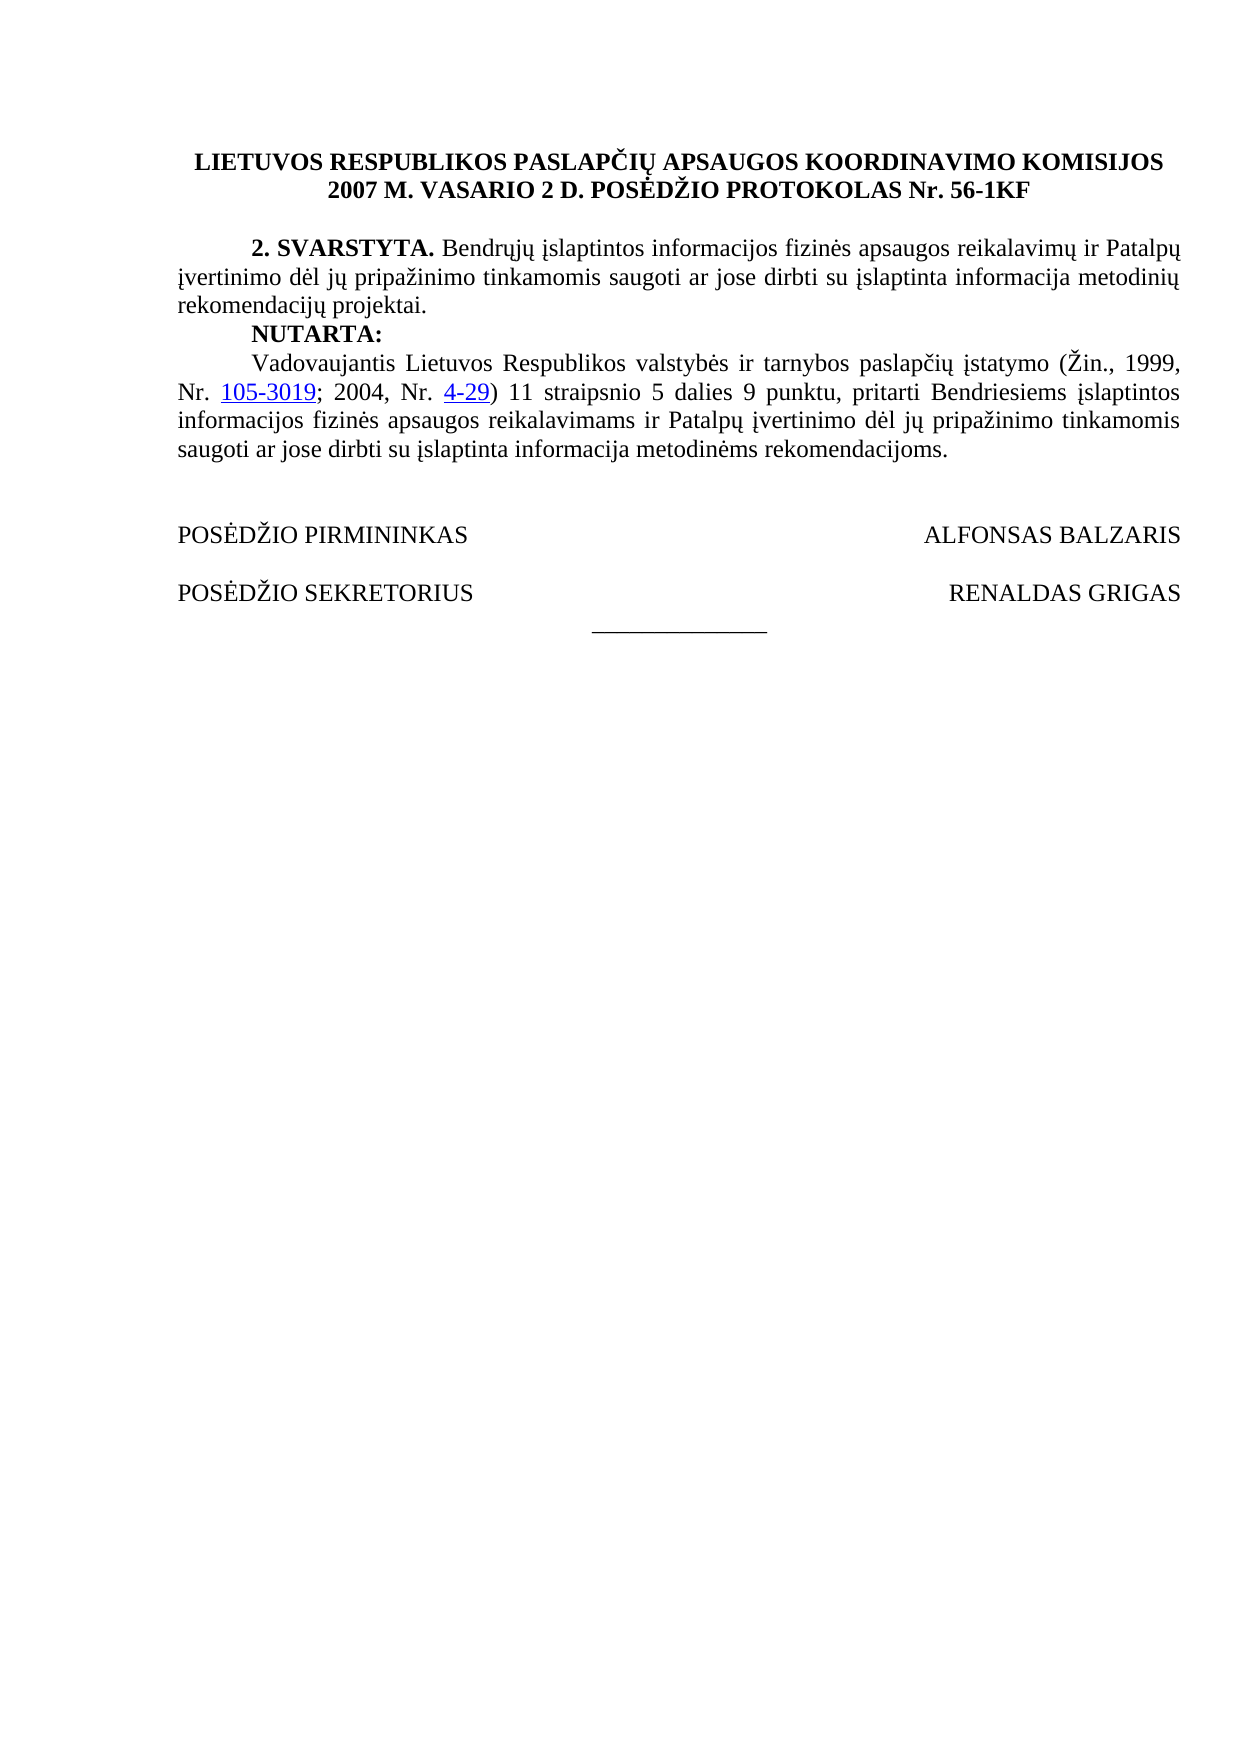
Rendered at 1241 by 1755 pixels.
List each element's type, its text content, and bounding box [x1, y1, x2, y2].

text Vadovaujantis Lietuvos Respublikos valstybės ir tarnybos paslapčių įstatymo (Žin., 1999, Nr. 105-3019; 2004, Nr. 4-29) 11 straipsnio 5 dalies 9 punktu, pritarti Bendriesiems įslaptintos informacijos fizinės apsaugos reikalavimams ir Patalpų įvertinimo dėl jų pripažinimo tinkamomis saugoti ar jose dirbti su įslaptinta informacija metodinėms rekomendacijoms. [177, 348, 1181, 463]
text NUTARTA: [177, 319, 1181, 348]
text POSĖDŽIO PIRMININKAS ALFONSAS BALZARIS [177, 521, 1181, 549]
text 2. SVARSTYTA. Bendrųjų įslaptintos informacijos fizinės apsaugos reikalavimų ir Patalpų įvertinimo dėl jų pripažinimo tinkamomis saugoti ar jose dirbti su įslaptinta informacija metodinių rekomendacijų projektai. [177, 233, 1181, 319]
text LIETUVOS RESPUBLIKOS PASLAPČIŲ APSAUGOS KOORDINAVIMO KOMISIJOS 2007 M. VASARIO 2 D. POSĖDŽIO PROTOKOLAS Nr. 56-1KF [177, 147, 1181, 204]
text ______________ [177, 607, 1181, 636]
text POSĖDŽIO SEKRETORIUS RENALDAS GRIGAS [177, 578, 1181, 607]
